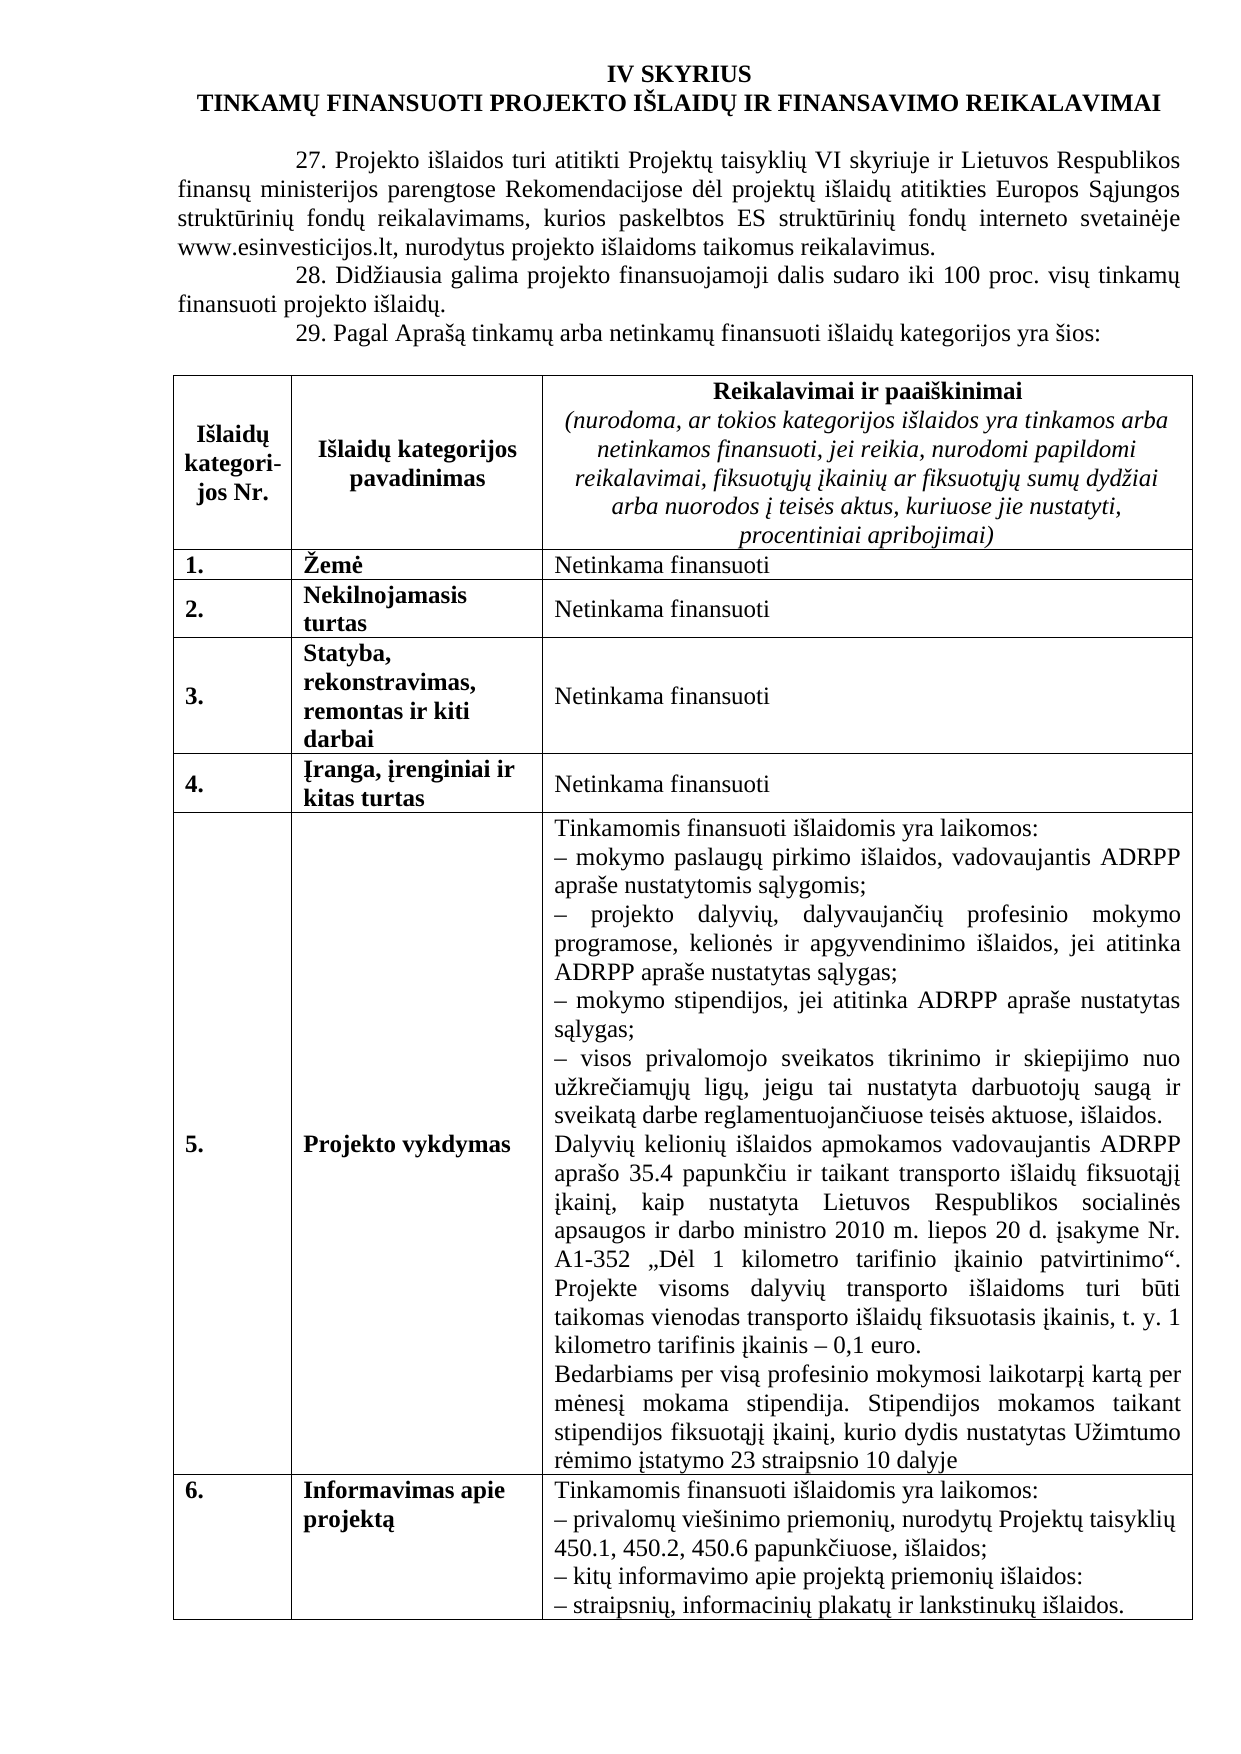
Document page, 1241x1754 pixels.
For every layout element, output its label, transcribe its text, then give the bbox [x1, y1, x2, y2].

text IV SKYRIUS [177, 59, 1181, 88]
table_cell Tinkamomis finansuoti išlaidomis yra laikomos: – mokymo paslaugų pirkimo išlaidos, vadovaujantis ADRPP apraše nustatytomis sąlygomis; – projekto dalyvių, dalyvaujančių profesinio mokymo programose, kelionės ir apgyvendinimo išlaidos, jei atitinka ADRPP apraše nustatytas sąlygas; – mokymo stipendijos, jei atitinka ADRPP apraše nustatytas sąlygas; – visos privalomojo sveikatos tikrinimo ir skiepijimo nuo užkrečiamųjų ligų, jeigu tai nustatyta darbuotojų saugą ir sveikatą darbe reglamentuojančiuose teisės aktuose, išlaidos. Dalyvių kelionių išlaidos apmokamos vadovaujantis ADRPP aprašo 35.4 papunkčiu ir taikant transporto išlaidų fiksuotąjį įkainį, kaip nustatyta Lietuvos Respublikos socialinės apsaugos ir darbo ministro 2010 m. liepos 20 d. įsakyme Nr. A1-352 „Dėl 1 kilometro tarifinio įkainio patvirtinimo“. Projekte visoms dalyvių transporto išlaidoms turi būti taikomas vienodas transporto išlaidų fiksuotasis įkainis, t. y. 1 kilometro tarifinis įkainis – 0,1 euro. Bedarbiams per visą profesinio mokymosi laikotarpį kartą per mėnesį mokama stipendija. Stipendijos mokamos taikant stipendijos fiksuotąjį įkainį, kurio dydis nustatytas Užimtumo rėmimo įstatymo 23 straipsnio 10 dalyje [543, 813, 1192, 1474]
table_cell Projekto vykdymas [292, 813, 542, 1474]
table_cell 6. [174, 1475, 291, 1619]
text 28. Didžiausia galima projekto finansuojamoji dalis sudaro iki 100 proc. visų tinkamų finansuoti projekto išlaidų. [177, 260, 1181, 318]
table_cell 4. [174, 754, 291, 812]
table_cell Informavimas apie projektą [292, 1475, 542, 1619]
text TINKAMŲ FINANSUOTI PROJEKTO IŠLAIDŲ IR FINANSAVIMO REIKALAVIMAI [177, 88, 1181, 117]
table_cell Netinkama finansuoti [543, 638, 1192, 753]
text 29. Pagal Aprašą tinkamų arba netinkamų finansuoti išlaidų kategorijos yra šios: [177, 318, 1181, 347]
table_header Išlaidų kategorijos pavadinimas [292, 376, 542, 549]
table_cell Netinkama finansuoti [543, 580, 1192, 637]
table_cell 1. [174, 550, 291, 579]
table_cell Netinkama finansuoti [543, 550, 1192, 579]
table_cell Statyba, rekonstravimas, remontas ir kiti darbai [292, 638, 542, 753]
table_cell 2. [174, 580, 291, 637]
table_cell 5. [174, 813, 291, 1474]
table_cell Nekilnojamasis turtas [292, 580, 542, 637]
table_header Išlaidų kategori-jos Nr. [174, 376, 291, 549]
table_cell 3. [174, 638, 291, 753]
table_header Reikalavimai ir paaiškinimai (nurodoma, ar tokios kategorijos išlaidos yra tinkamos arba netinkamos finansuoti, jei reikia, nurodomi papildomi reikalavimai, fiksuotųjų įkainių ar fiksuotųjų sumų dydžiai arba nuorodos į teisės aktus, kuriuose jie nustatyti, procentiniai apribojimai) [543, 376, 1192, 549]
table_cell Žemė [292, 550, 542, 579]
table_cell Tinkamomis finansuoti išlaidomis yra laikomos: – privalomų viešinimo priemonių, nurodytų Projektų taisyklių 450.1, 450.2, 450.6 papunkčiuose, išlaidos; – kitų informavimo apie projektą priemonių išlaidos: – straipsnių, informacinių plakatų ir lankstinukų išlaidos. [543, 1475, 1192, 1619]
table_cell Įranga, įrenginiai ir kitas turtas [292, 754, 542, 812]
table_cell Netinkama finansuoti [543, 754, 1192, 812]
text 27. Projekto išlaidos turi atitikti Projektų taisyklių VI skyriuje ir Lietuvos Respublikos finansų ministerijos parengtose Rekomendacijose dėl projektų išlaidų atitikties Europos Sąjungos struktūrinių fondų reikalavimams, kurios paskelbtos ES struktūrinių fondų interneto svetainėje www.esinvesticijos.lt, nurodytus projekto išlaidoms taikomus reikalavimus. [177, 145, 1181, 260]
